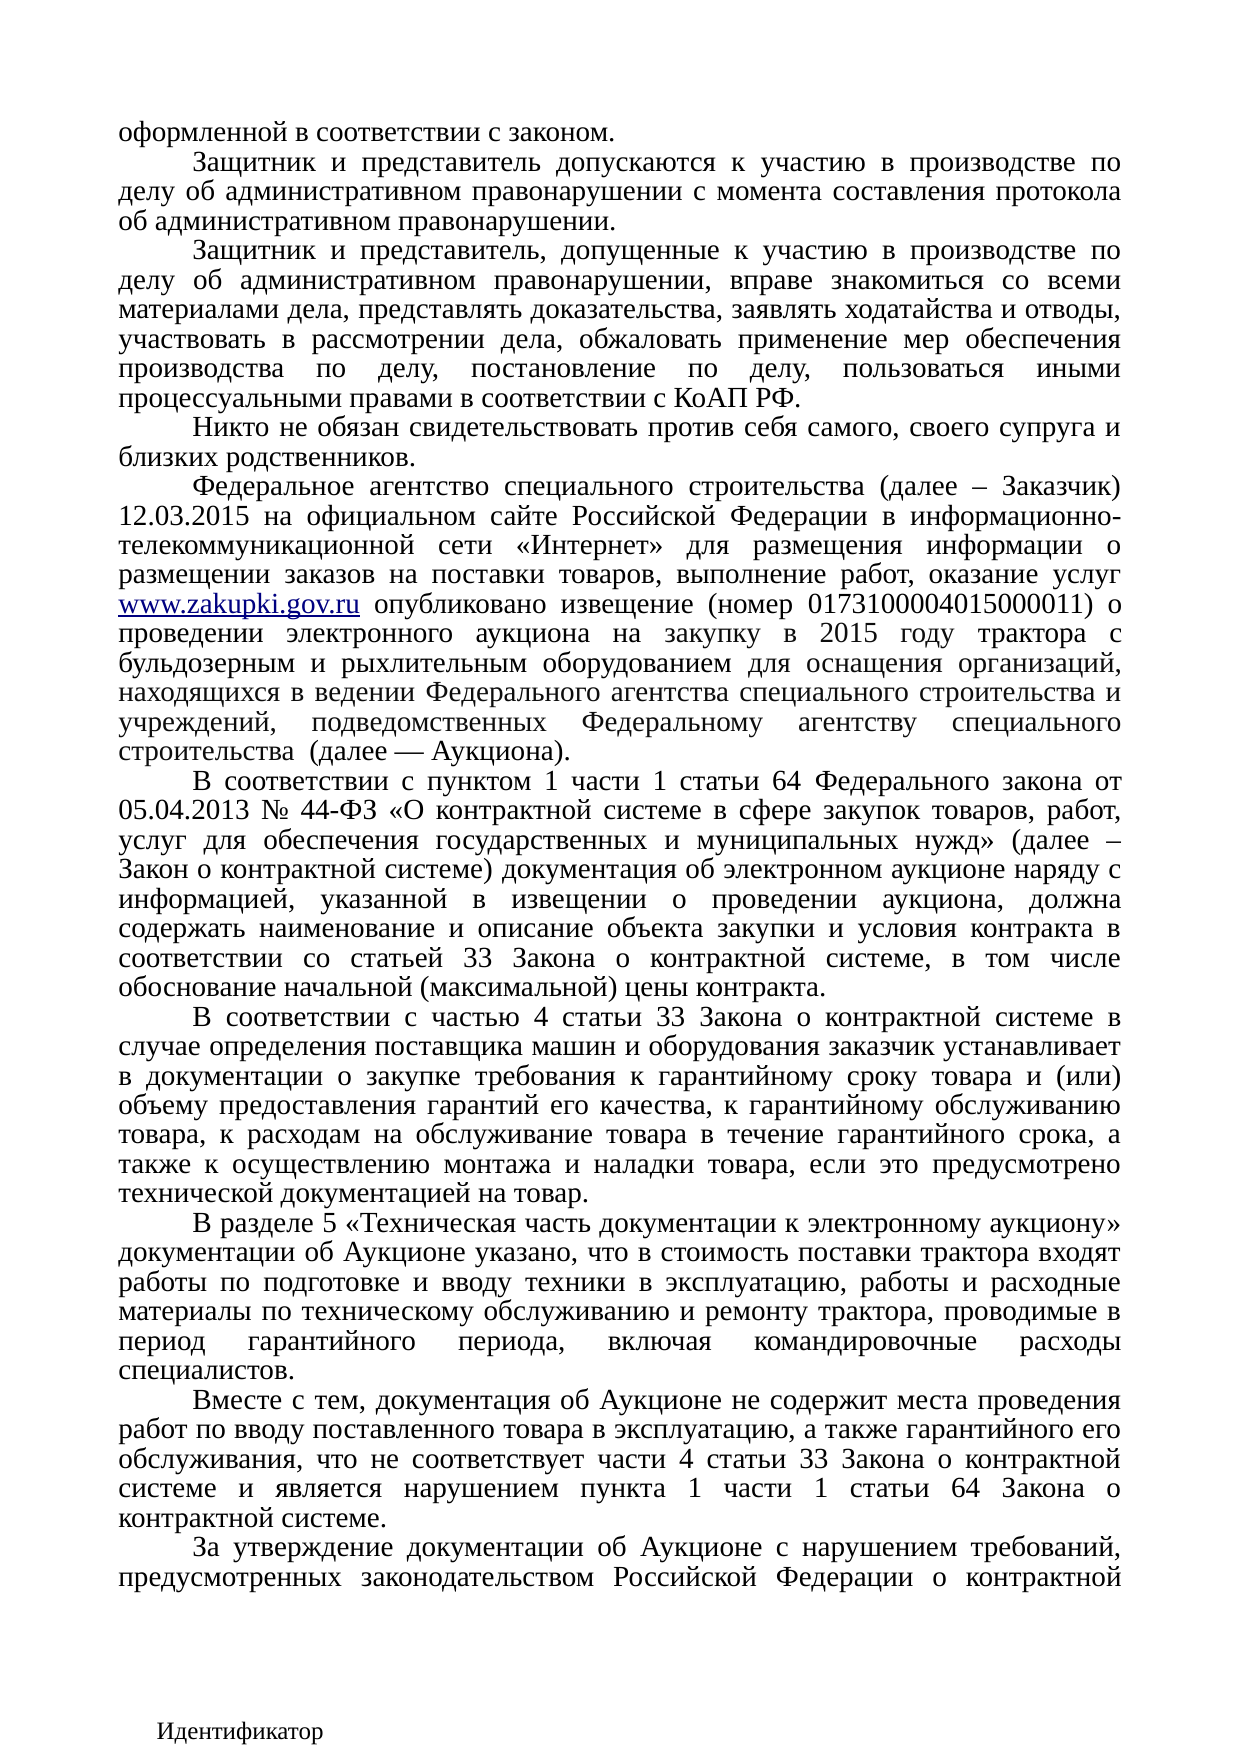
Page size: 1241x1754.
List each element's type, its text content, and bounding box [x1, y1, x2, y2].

text оформленной в соответствии с законом. [118, 118, 1122, 148]
text Защитник и представитель допускаются к участию в производстве по делу об административном правонарушении с момента составления протокола об административном правонарушении. [118, 148, 1122, 236]
text В соответствии с пунктом 1 части 1 статьи 64 Федерального закона от 05.04.2013 № 44-ФЗ «О контрактной системе в сфере закупок товаров, работ, услуг для обеспечения государственных и муниципальных нужд» (далее – Закон о контрактной системе) документация об электронном аукционе наряду с информацией, указанной в извещении о проведении аукциона, должна содержать наименование и описание объекта закупки и условия контракта в соответствии со статьей 33 Закона о контрактной системе, в том числе обоснование начальной (максимальной) цены контракта. [118, 767, 1122, 1002]
text В соответствии с частью 4 статьи 33 Закона о контрактной системе в случае определения поставщика машин и оборудования заказчик устанавливает в документации о закупке требования к гарантийному сроку товара и (или) объему предоставления гарантий его качества, к гарантийному обслуживанию товара, к расходам на обслуживание товара в течение гарантийного срока, а также к осуществлению монтажа и наладки товара, если это предусмотрено технической документацией на товар. [118, 1002, 1122, 1209]
text Никто не обязан свидетельствовать против себя самого, своего супруга и близких родственников. [118, 413, 1122, 472]
text Вместе с тем, документация об Аукционе не содержит места проведения работ по вводу поставленного товара в эксплуатацию, а также гарантийного его обслуживания, что не соответствует части 4 статьи 33 Закона о контрактной системе и является нарушением пункта 1 части 1 статьи 64 Закона о контрактной системе. [118, 1386, 1122, 1533]
text Федеральное агентство специального строительства (далее – Заказчик) 12.03.2015 на официальном сайте Российской Федерации в информационно-телекоммуникационной сети «Интернет» для размещения информации о размещении заказов на поставки товаров, выполнение работ, оказание услуг www.zakupki.gov.ru опубликовано извещение (номер 0173100004015000011) о проведении электронного аукциона на закупку в 2015 году трактора с бульдозерным и рыхлительным оборудованием для оснащения организаций, находящихся в ведении Федерального агентства специального строительства и учреждений, подведомственных Федеральному агентству специального строительства (далее — Аукциона). [118, 472, 1122, 767]
text За утверждение документации об Аукционе с нарушением требований, предусмотренных законодательством Российской Федерации о контрактной [118, 1533, 1122, 1592]
text В разделе 5 «Техническая часть документации к электронному аукциону» документации об Аукционе указано, что в стоимость поставки трактора входят работы по подготовке и вводу техники в эксплуатацию, работы и расходные материалы по техническому обслуживанию и ремонту трактора, проводимые в период гарантийного периода, включая командировочные расходы специалистов. [118, 1209, 1122, 1386]
text Защитник и представитель, допущенные к участию в производстве по делу об административном правонарушении, вправе знакомиться со всеми материалами дела, представлять доказательства, заявлять ходатайства и отводы, участвовать в рассмотрении дела, обжаловать применение мер обеспечения производства по делу, постановление по делу, пользоваться иными процессуальными правами в соответствии с КоАП РФ. [118, 236, 1122, 413]
